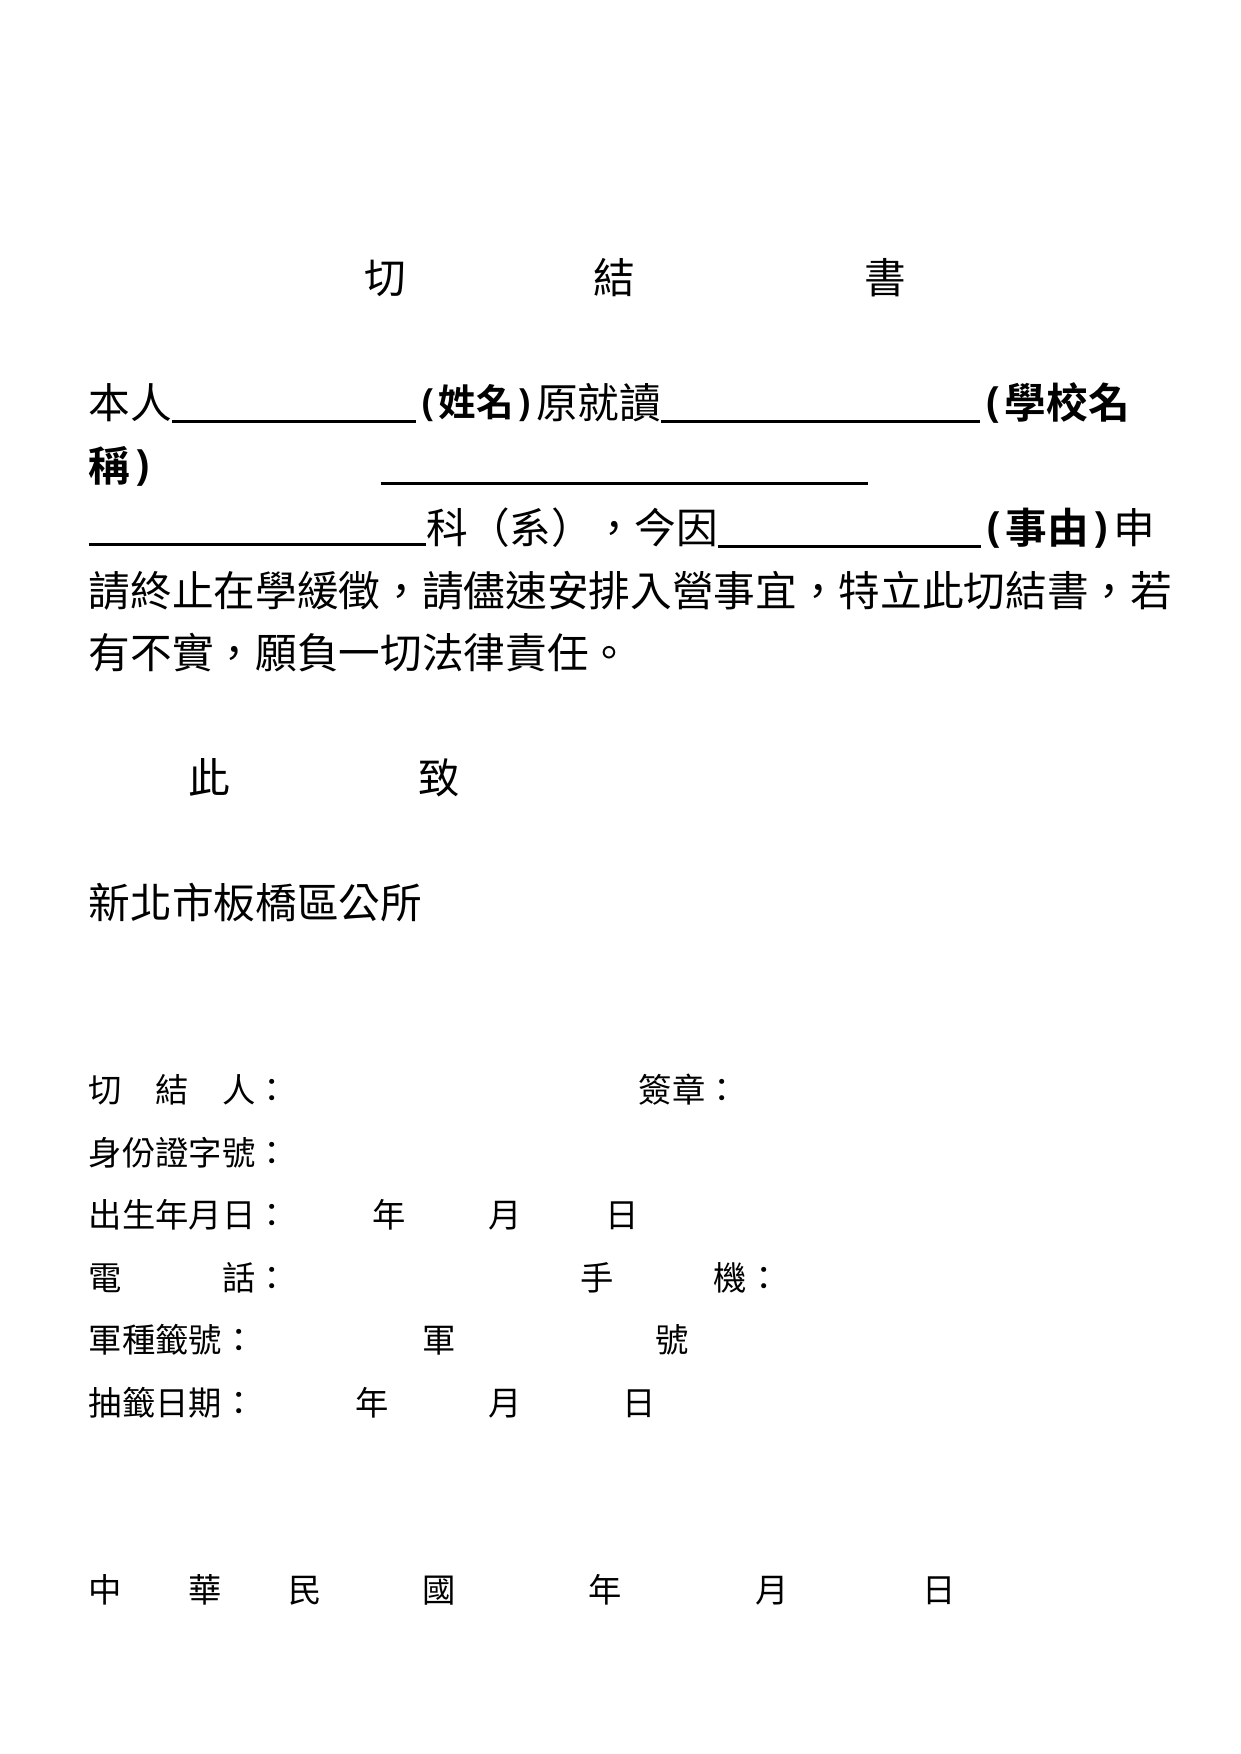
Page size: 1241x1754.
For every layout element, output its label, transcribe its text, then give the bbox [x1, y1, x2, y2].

text 電 話： 手 機： [89, 1234, 1181, 1296]
text 軍種籤號： 軍 號 [89, 1296, 1181, 1359]
text 中 華 民 國 年 月 日 [89, 1546, 1181, 1609]
text 切 結 書 [89, 234, 1181, 296]
text 此 致 [89, 734, 1181, 796]
text 科（系），今因 (事由)申請終止在學緩徵，請儘速安排入營事宜，特立此切結書，若有不實，願負一切法律責任。 [89, 484, 1181, 671]
text 抽籤日期： 年 月 日 [89, 1359, 1181, 1421]
text 出生年月日： 年 月 日 [89, 1171, 1181, 1234]
text 切 結 人： 簽章： 身份證字號： [89, 1046, 1181, 1171]
text 本人 (姓名)原就讀 (學校名稱) [89, 359, 1181, 484]
text 新北市板橋區公所 [89, 859, 1181, 921]
